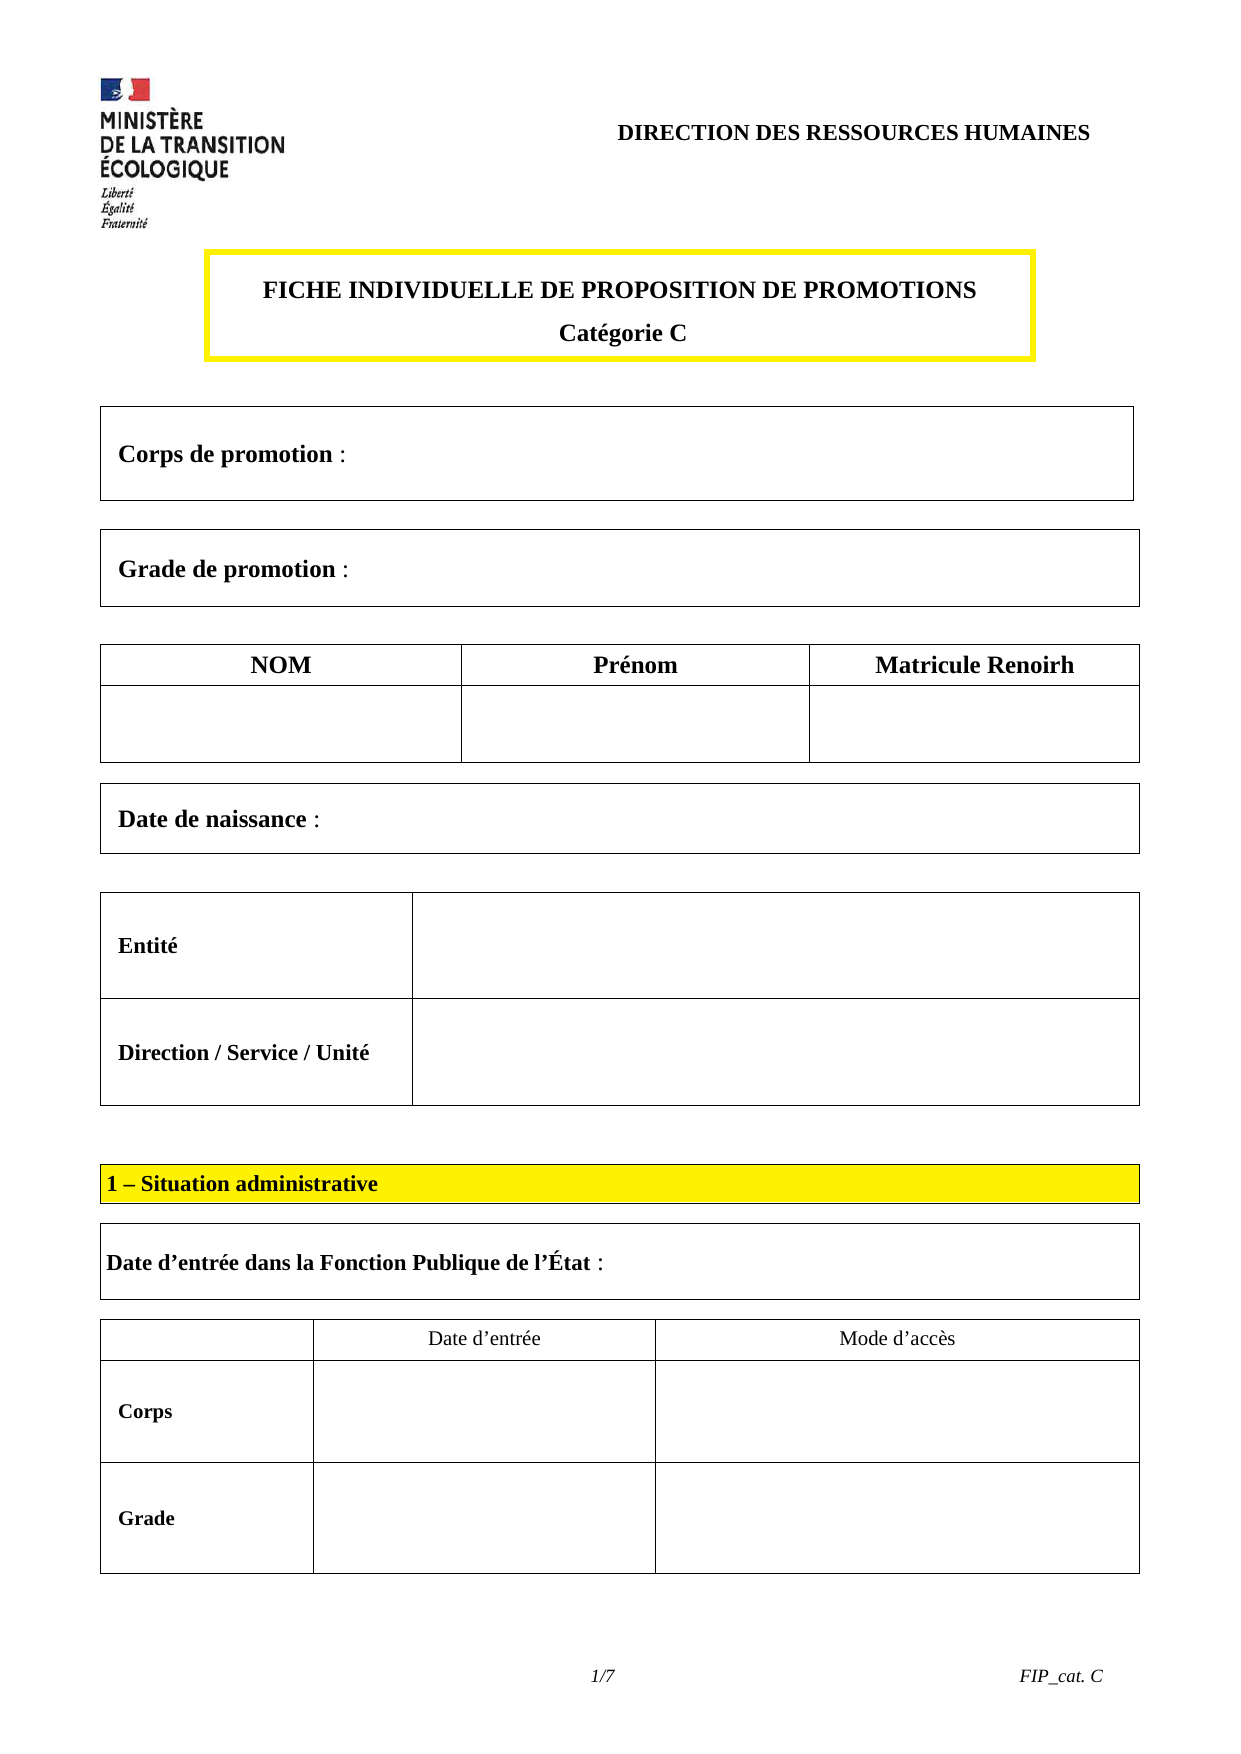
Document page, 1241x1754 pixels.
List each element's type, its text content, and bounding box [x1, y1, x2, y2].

table_cell Grade [101, 1463, 313, 1573]
table_header [101, 1320, 313, 1360]
table_cell [101, 686, 461, 762]
table_cell [656, 1361, 1139, 1462]
table_header 1 – Situation administrative [101, 1165, 1139, 1202]
table_cell [810, 686, 1139, 762]
table_header Entité [101, 893, 412, 998]
table_header Corps de promotion : [101, 407, 1133, 499]
table_cell Corps [101, 1361, 313, 1462]
table_header Mode d’accès [656, 1320, 1139, 1360]
table_cell Direction / Service / Unité [101, 999, 412, 1105]
table_cell [462, 686, 809, 762]
table_cell [314, 1463, 655, 1573]
table_header Date de naissance : [101, 784, 1139, 853]
table_header Grade de promotion : [101, 530, 1139, 606]
table_header [413, 893, 1139, 998]
table_cell [314, 1361, 655, 1462]
text DIRECTION DES RESSOURCES HUMAINES [294, 117, 1140, 146]
table_header Prénom [462, 645, 809, 685]
table_cell [413, 999, 1139, 1105]
table_cell [656, 1463, 1139, 1573]
table_header NOM [101, 645, 461, 685]
table_header Matricule Renoirh [810, 645, 1139, 685]
table_header Date d’entrée dans la Fonction Publique de l’État : [101, 1224, 1139, 1299]
picture [92, 77, 294, 240]
table_header Date d’entrée [314, 1320, 655, 1360]
